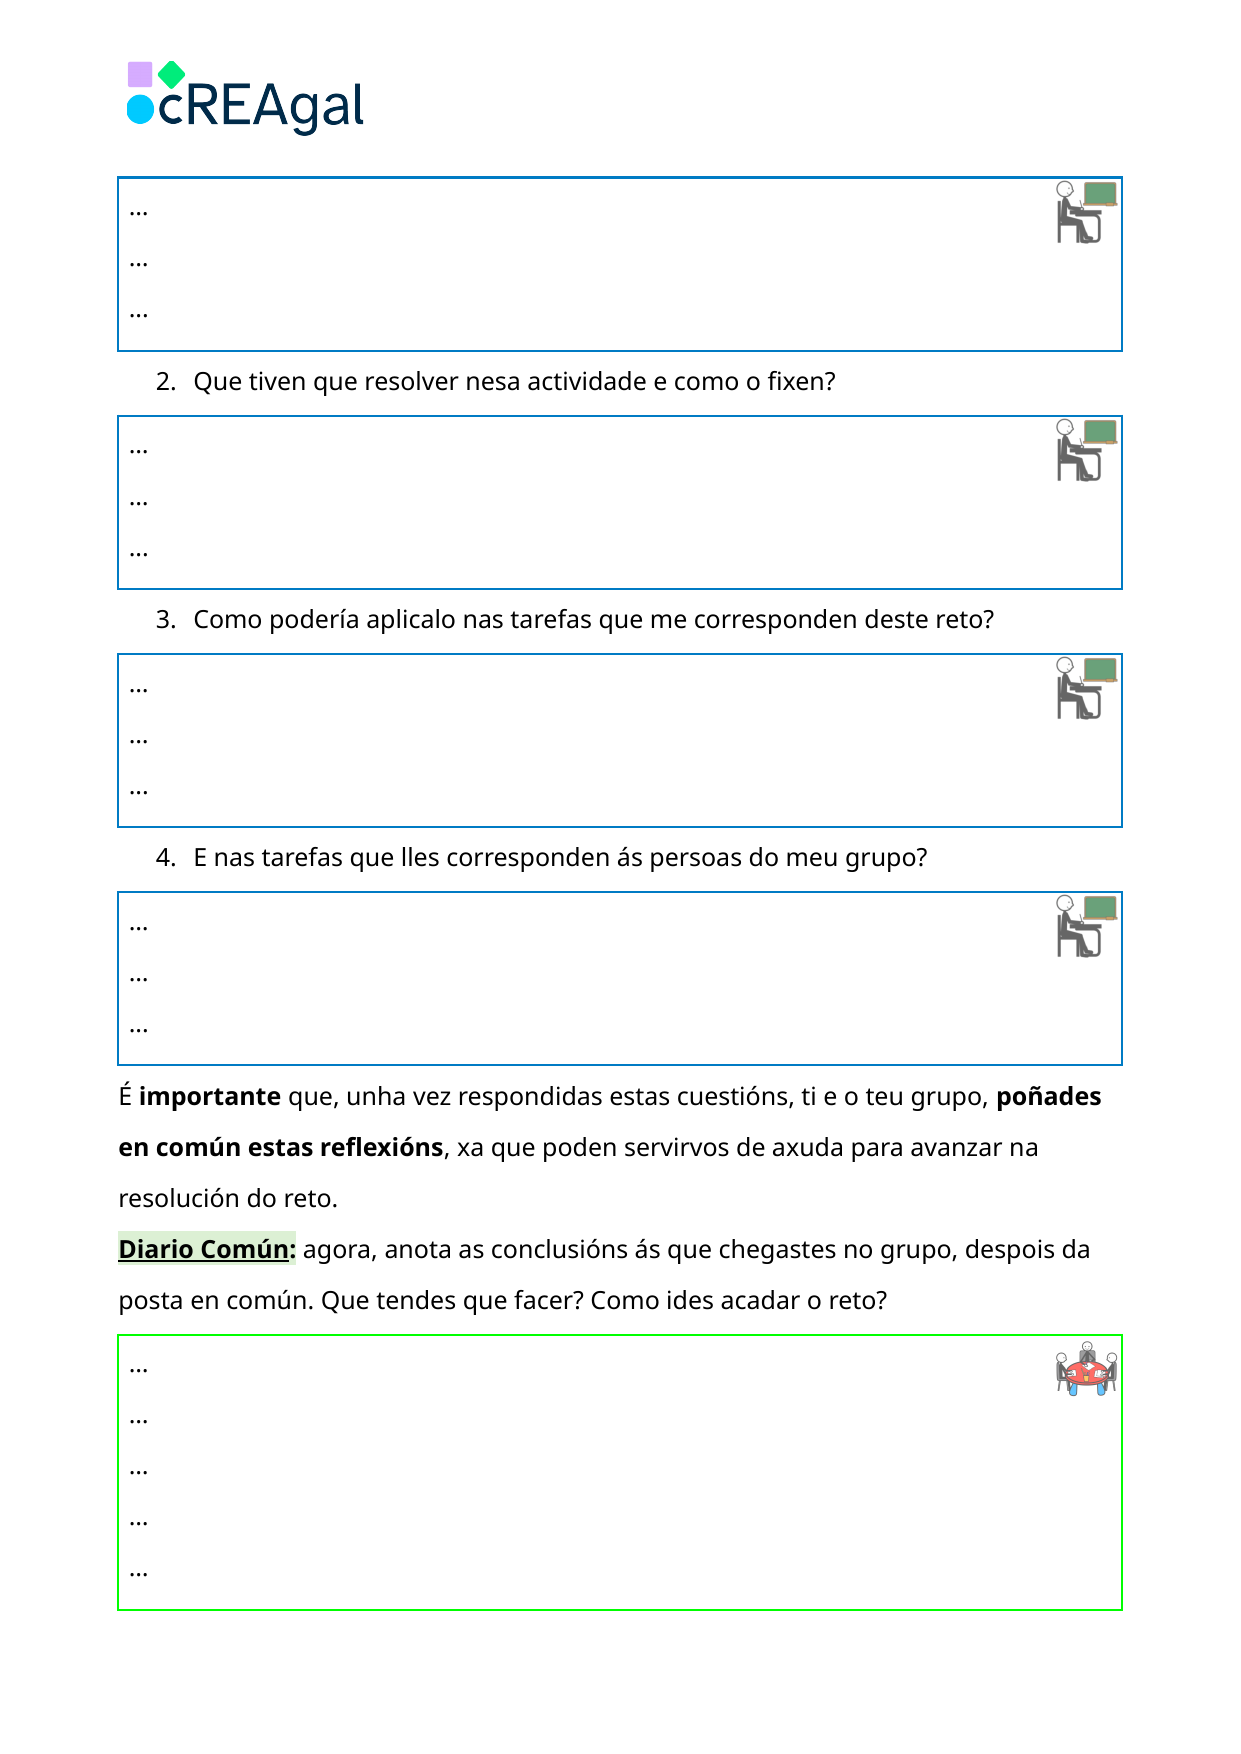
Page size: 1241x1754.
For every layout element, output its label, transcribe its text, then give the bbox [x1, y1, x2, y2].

text É importante que, unha vez respondidas estas cuestións, ti e o teu grupo, poñades en común estas reflexións, xa que poden servirvos de axuda para avanzar na resolución do reto. [118, 1078, 1122, 1214]
table_header … … ... [119, 893, 1121, 1064]
list Como podería aplicalo nas tarefas que me corresponden deste reto? [156, 602, 1122, 636]
table_header … … ... [119, 417, 1121, 588]
table_header … … … … … [119, 1336, 1121, 1609]
picture [127, 61, 364, 136]
list Que tiven que resolver nesa actividade e como o fixen? [156, 363, 1122, 398]
text Diario Común: agora, anota as conclusións ás que chegastes no grupo, despois da posta en común. Que tendes que facer? Como ides acadar o reto? [118, 1231, 1122, 1316]
list E nas tarefas que lles corresponden ás persoas do meu grupo? [156, 840, 1122, 874]
table_header … … ... [119, 179, 1121, 350]
table_header … … ... [119, 655, 1121, 826]
